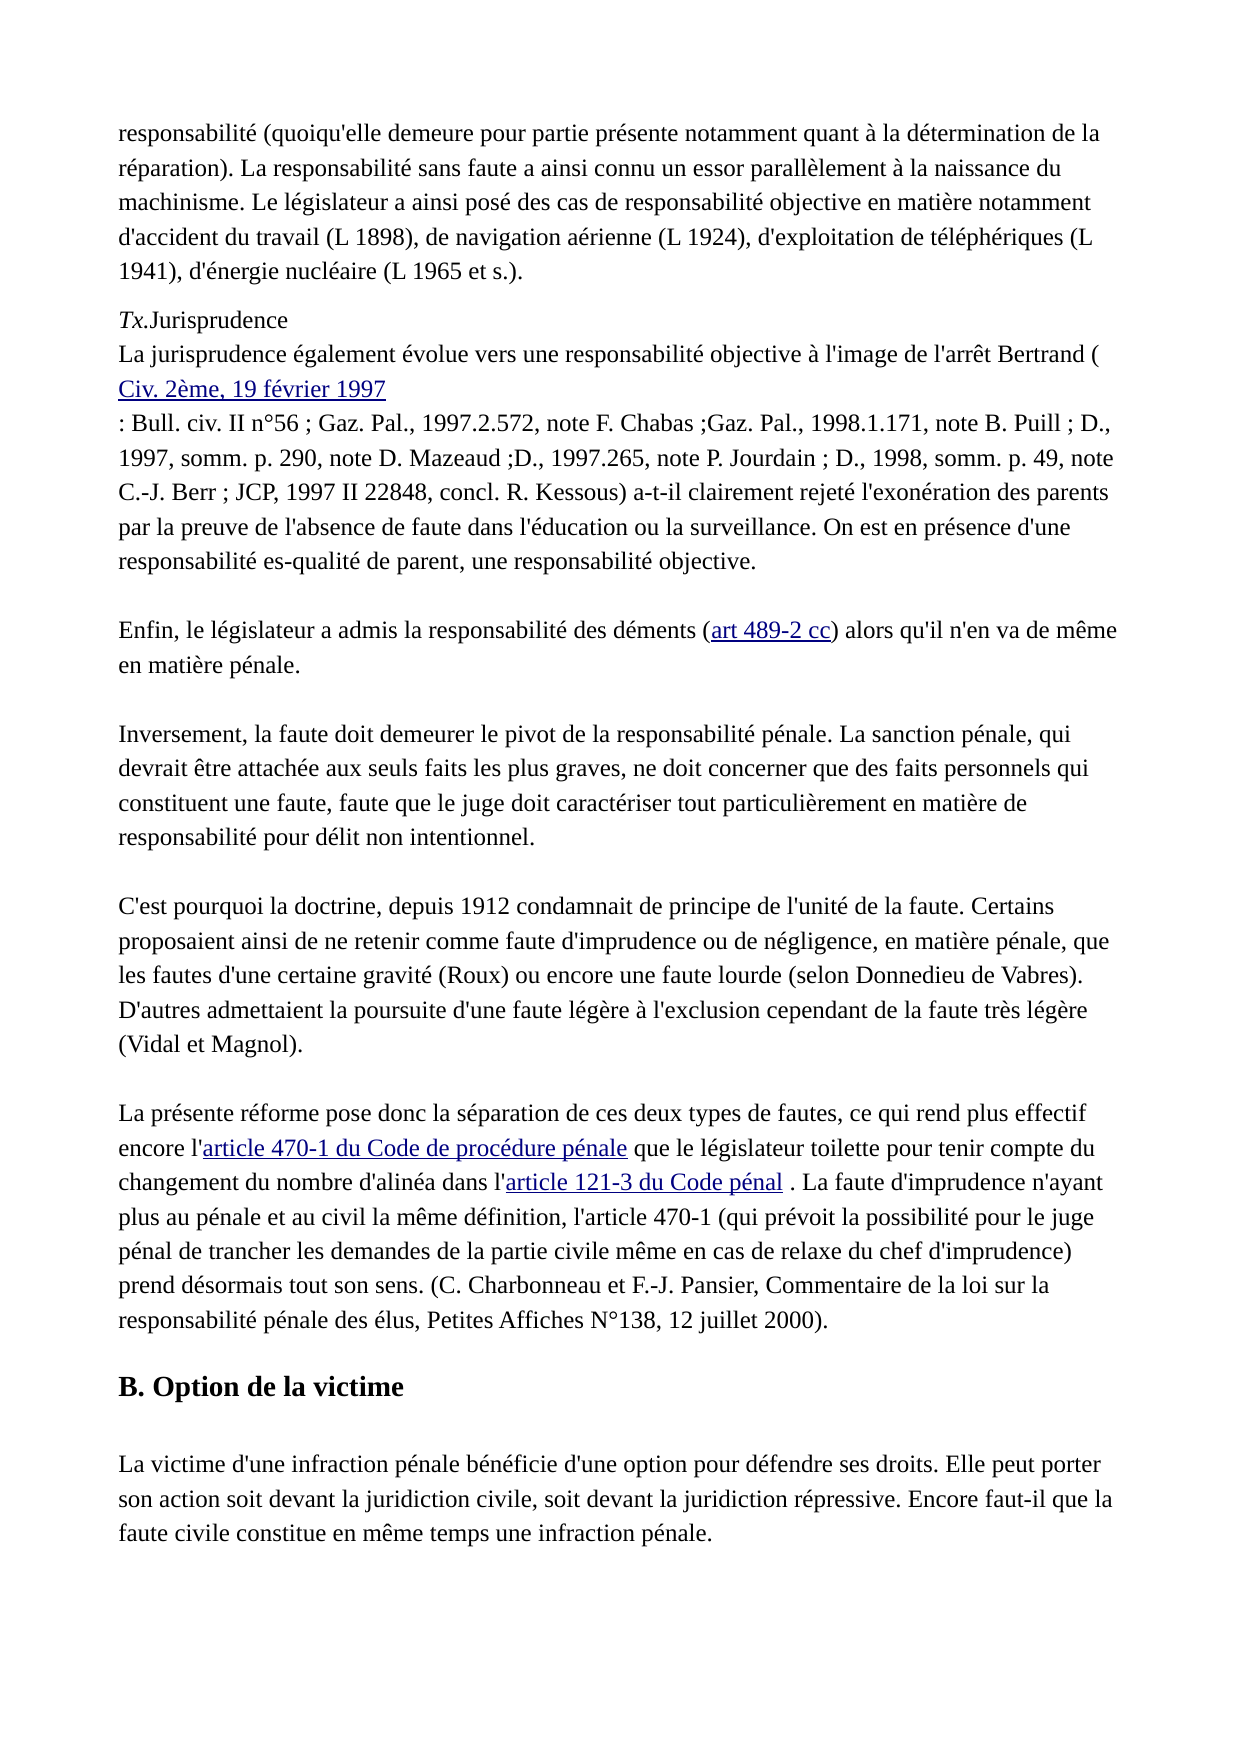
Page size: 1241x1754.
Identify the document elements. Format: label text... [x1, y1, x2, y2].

text Enfin, le législateur a admis la responsabilité des déments (art 489-2 cc) alors qu'il n'en va de même en matière pénale. Inversement, la faute doit demeurer le pivot de la responsabilité pénale. La sanction pénale, qui devrait être attachée aux seuls faits les plus graves, ne doit concerner que des faits personnels qui constituent une faute, faute que le juge doit caractériser tout particulièrement en matière de responsabilité pour délit non intentionnel. C'est pourquoi la doctrine, depuis 1912 condamnait de principe de l'unité de la faute. Certains proposaient ainsi de ne retenir comme faute d'imprudence ou de négligence, en matière pénale, que les fautes d'une certaine gravité (Roux) ou encore une faute lourde (selon Donnedieu de Vabres). D'autres admettaient la poursuite d'une faute légère à l'exclusion cependant de la faute très légère (Vidal et Magnol). La présente réforme pose donc la séparation de ces deux types de fautes, ce qui rend plus effectif encore l'article 470-1 du Code de procédure pénale que le législateur toilette pour tenir compte du changement du nombre d'alinéa dans l'article 121-3 du Code pénal . La faute d'imprudence n'ayant plus au pénale et au civil la même définition, l'article 470-1 (qui prévoit la possibilité pour le juge pénal de trancher les demandes de la partie civile même en cas de relaxe du chef d'imprudence) prend désormais tout son sens. (C. Charbonneau et F.-J. Pansier, Commentaire de la loi sur la responsabilité pénale des élus, Petites Affiches N°138, 12 juillet 2000). [118, 581, 1122, 1334]
subtitle B. Option de la victime [118, 1369, 1122, 1402]
text La victime d'une infraction pénale bénéficie d'une option pour défendre ses droits. Elle peut porter son action soit devant la juridiction civile, soit devant la juridiction répressive. Encore faut-il que la faute civile constitue en même temps une infraction pénale. [118, 1415, 1122, 1547]
text : Bull. civ. II n°56 ; Gaz. Pal., 1997.2.572, note F. Chabas ;Gaz. Pal., 1998.1.171, note B. Puill ; D., 1997, somm. p. 290, note D. Mazeaud ;D., 1997.265, note P. Jourdain ; D., 1998, somm. p. 49, note C.-J. Berr ; JCP, 1997 II 22848, concl. R. Kessous) a-t-il clairement rejeté l'exonération des parents par la preuve de l'absence de faute dans l'éducation ou la surveillance. On est en présence d'une responsabilité es-qualité de parent, une responsabilité objective. [118, 408, 1122, 575]
text responsabilité (quoiqu'elle demeure pour partie présente notamment quant à la détermination de la réparation). La responsabilité sans faute a ainsi connu un essor parallèlement à la naissance du machinisme. Le législateur a ainsi posé des cas de responsabilité objective en matière notamment d'accident du travail (L 1898), de navigation aérienne (L 1924), d'exploitation de téléphériques (L 1941), d'énergie nucléaire (L 1965 et s.). [118, 118, 1122, 285]
text Tx.Jurisprudence La jurisprudence également évolue vers une responsabilité objective à l'image de l'arrêt Bertrand ( [118, 305, 1122, 368]
text Civ. 2ème, 19 février 1997 [118, 374, 1122, 403]
